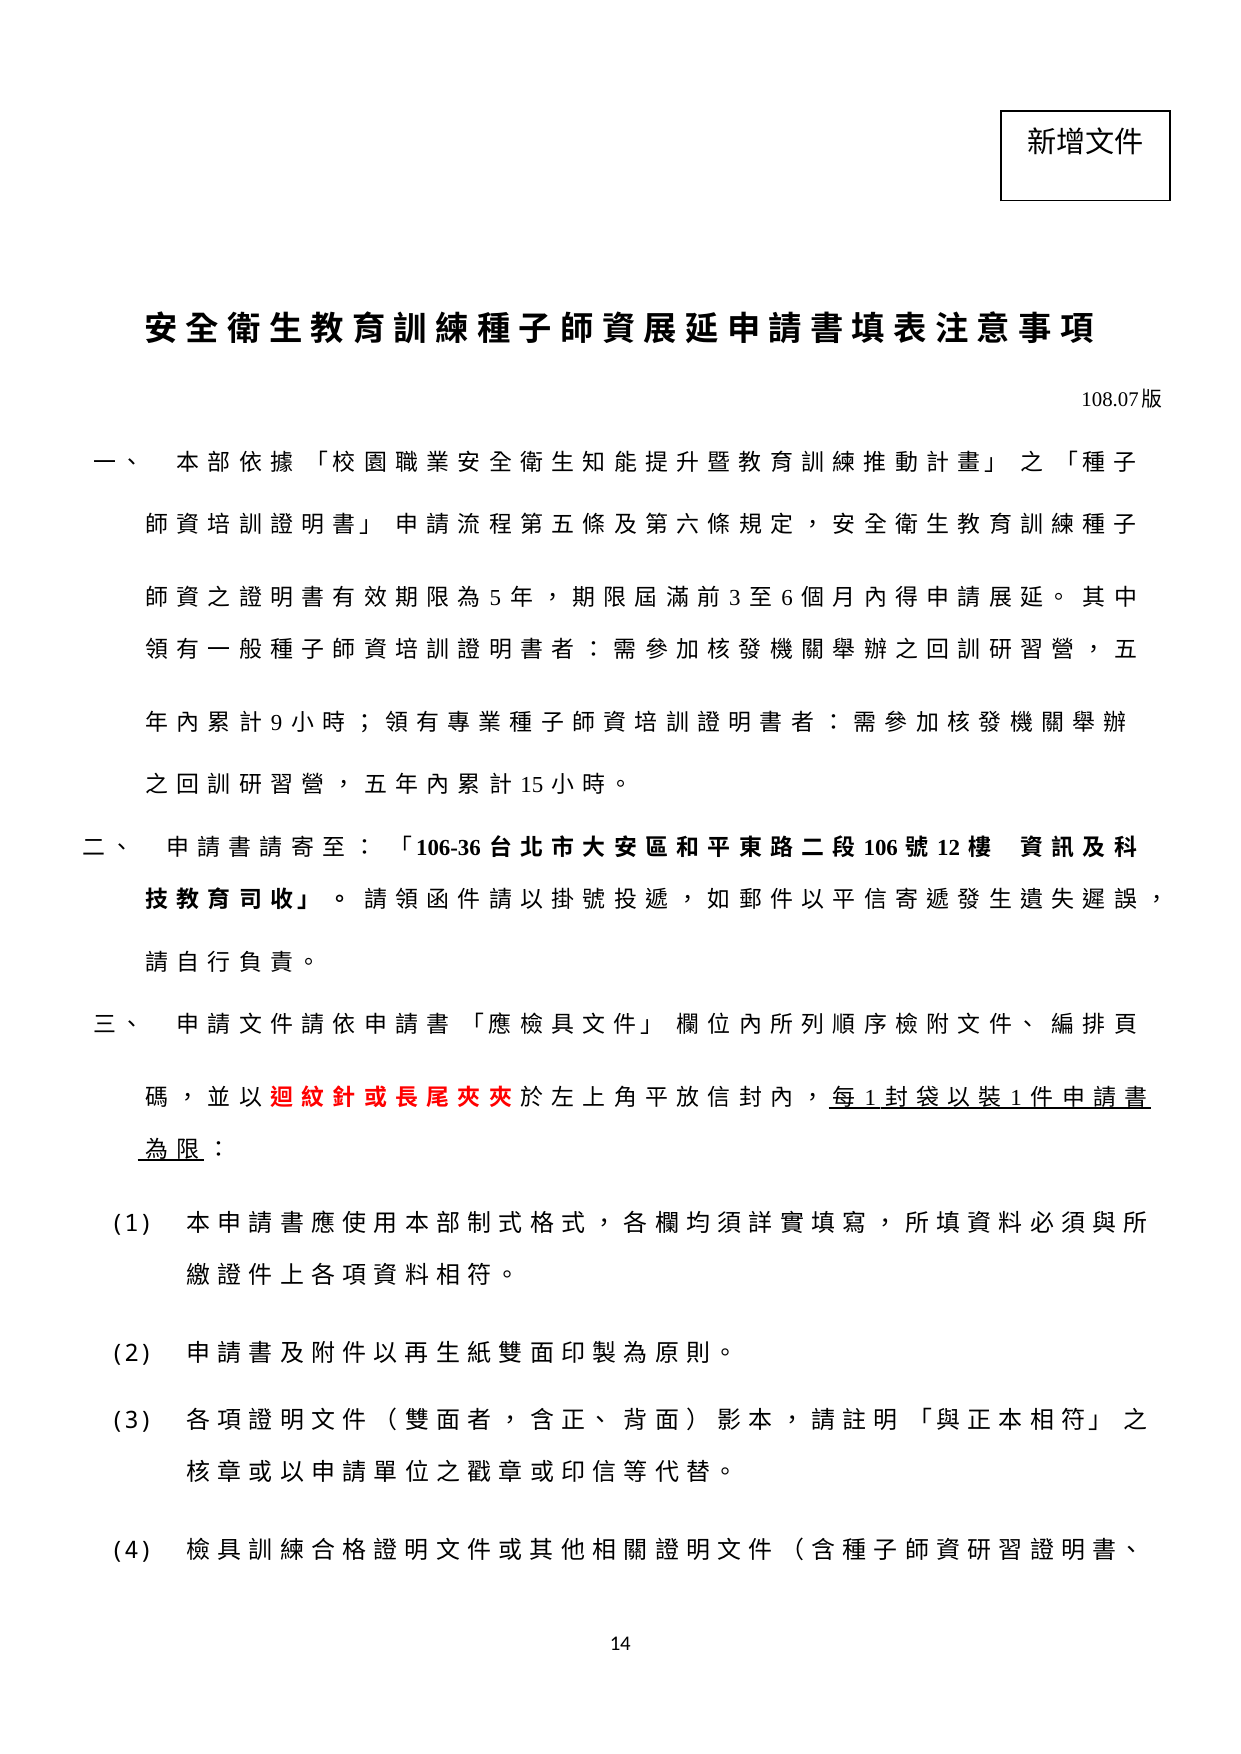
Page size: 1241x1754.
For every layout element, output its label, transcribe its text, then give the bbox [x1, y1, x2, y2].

text 108.07版 [78, 356, 1162, 418]
list 本申請書應使用本部制式格式，各欄均須詳實填寫，所填資料必須與所繳證件上各項資料相符。 [108, 1168, 1153, 1293]
text 三、 申請文件請依申請書「應檢具文件」欄位內所列順序檢附文件、編排頁碼，並以迴紋針或長尾夾夾於左上角平放信封內，每1封袋以裝1件申請書為限： [79, 981, 1153, 1168]
list 檢具訓練合格證明文件或其他相關證明文件（含種子師資研習證明書、 [108, 1496, 1153, 1559]
list 各項證明文件（雙面者，含正、背面）影本，請註明「與正本相符」之核章或以申請單位之戳章或印信等代替。 [108, 1366, 1153, 1491]
text 二、 申請書請寄至：「106-36台北市大安區和平東路二段106號12樓 資訊及科技教育司收」。請領函件請以掛號投遞，如郵件以平信寄遞發生遺失遲誤，請自行負責。 [78, 793, 1153, 981]
list 申請書及附件以再生紙雙面印製為原則。 [108, 1298, 1153, 1361]
text 新增文件 [1016, 119, 1154, 161]
text 安全衛生教育訓練種子師資展延申請書填表注意事項 [78, 284, 1159, 347]
text 一、 本部依據「校園職業安全衛生知能提升暨教育訓練推動計畫」之「種子師資培訓證明書」申請流程第五條及第六條規定，安全衛生教育訓練種子師資之證明書有效期限為5年，期限屆滿前3至6個月內得申請展延。其中領有一般種子師資培訓證明書者：需參加核發機關舉辦之回訓研習營，五年內累計9小時；領有專業種子師資培訓證明書者：需參加核發機關舉辦之回訓研習營，五年內累計15小時。 [79, 418, 1153, 793]
